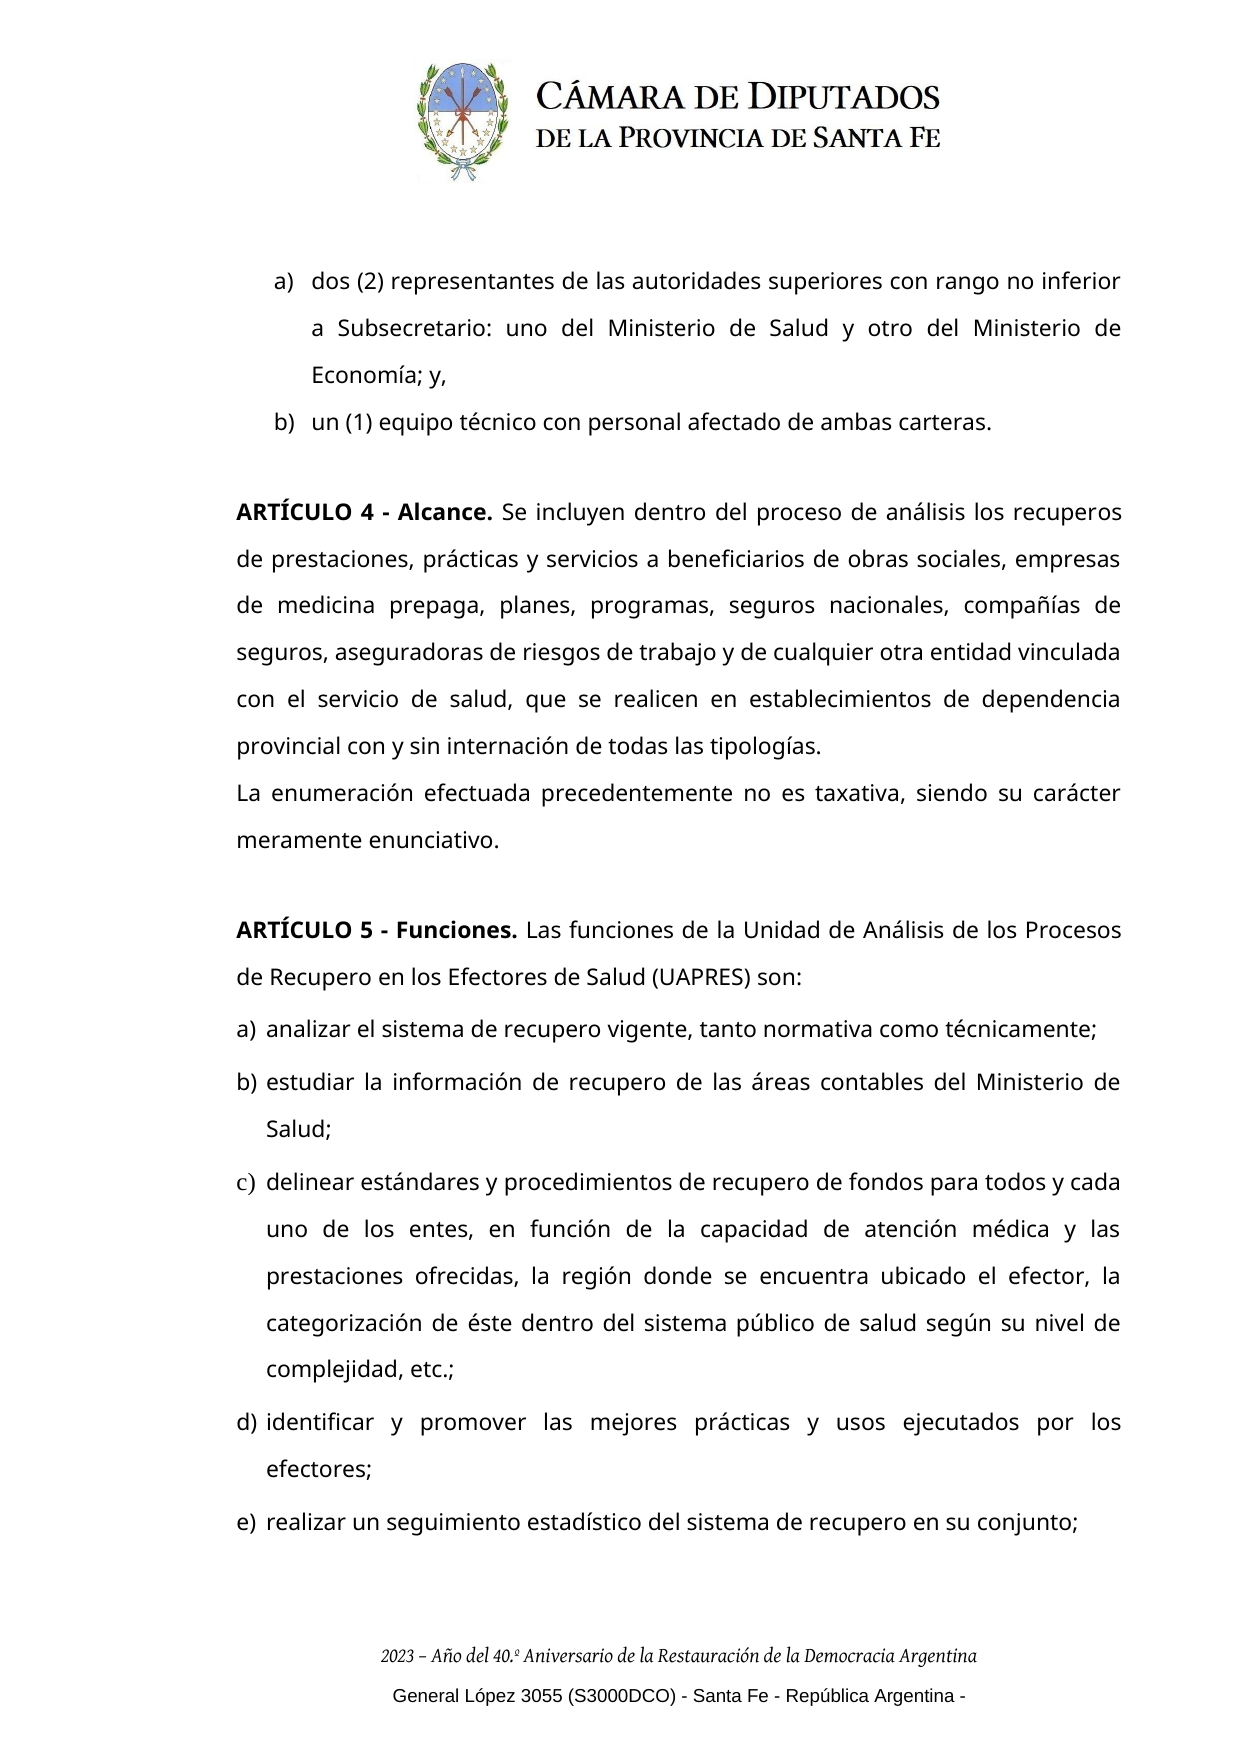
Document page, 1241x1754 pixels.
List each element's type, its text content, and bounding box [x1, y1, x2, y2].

list un (1) equipo técnico con personal afectado de ambas carteras. [274, 406, 1122, 437]
list analizar el sistema de recupero vigente, tanto normativa como técnicamente; [236, 1013, 1122, 1045]
text ARTÍCULO 5 - Funciones. Las funciones de la Unidad de Análisis de los Procesos de Recupero en los Efectores de Salud (UAPRES) son: [236, 914, 1122, 992]
list delinear estándares y procedimientos de recupero de fondos para todos y cada uno de los entes, en función de la capacidad de atención médica y las prestaciones ofrecidas, la región donde se encuentra ubicado el efector, la categorización de éste dentro del sistema público de salud según su nivel de complejidad, etc.; [236, 1166, 1122, 1385]
list dos (2) representantes de las autoridades superiores con rango no inferior a Subsecretario: uno del Ministerio de Salud y otro del Ministerio de Economía; y, [274, 265, 1122, 390]
picture [413, 59, 945, 183]
text La enumeración efectuada precedentemente no es taxativa, siendo su carácter meramente enunciativo. [236, 777, 1122, 855]
list realizar un seguimiento estadístico del sistema de recupero en su conjunto; [236, 1506, 1122, 1537]
list identificar y promover las mejores prácticas y usos ejecutados por los efectores; [236, 1406, 1122, 1484]
list estudiar la información de recupero de las áreas contables del Ministerio de Salud; [236, 1066, 1122, 1144]
text ARTÍCULO 4 - Alcance. Se incluyen dentro del proceso de análisis los recuperos de prestaciones, prácticas y servicios a beneficiarios de obras sociales, empresas de medicina prepaga, planes, programas, seguros nacionales, compañías de seguros, aseguradoras de riesgos de trabajo y de cualquier otra entidad vinculada con el servicio de salud, que se realicen en establecimientos de dependencia provincial con y sin internación de todas las tipologías. [236, 496, 1122, 761]
